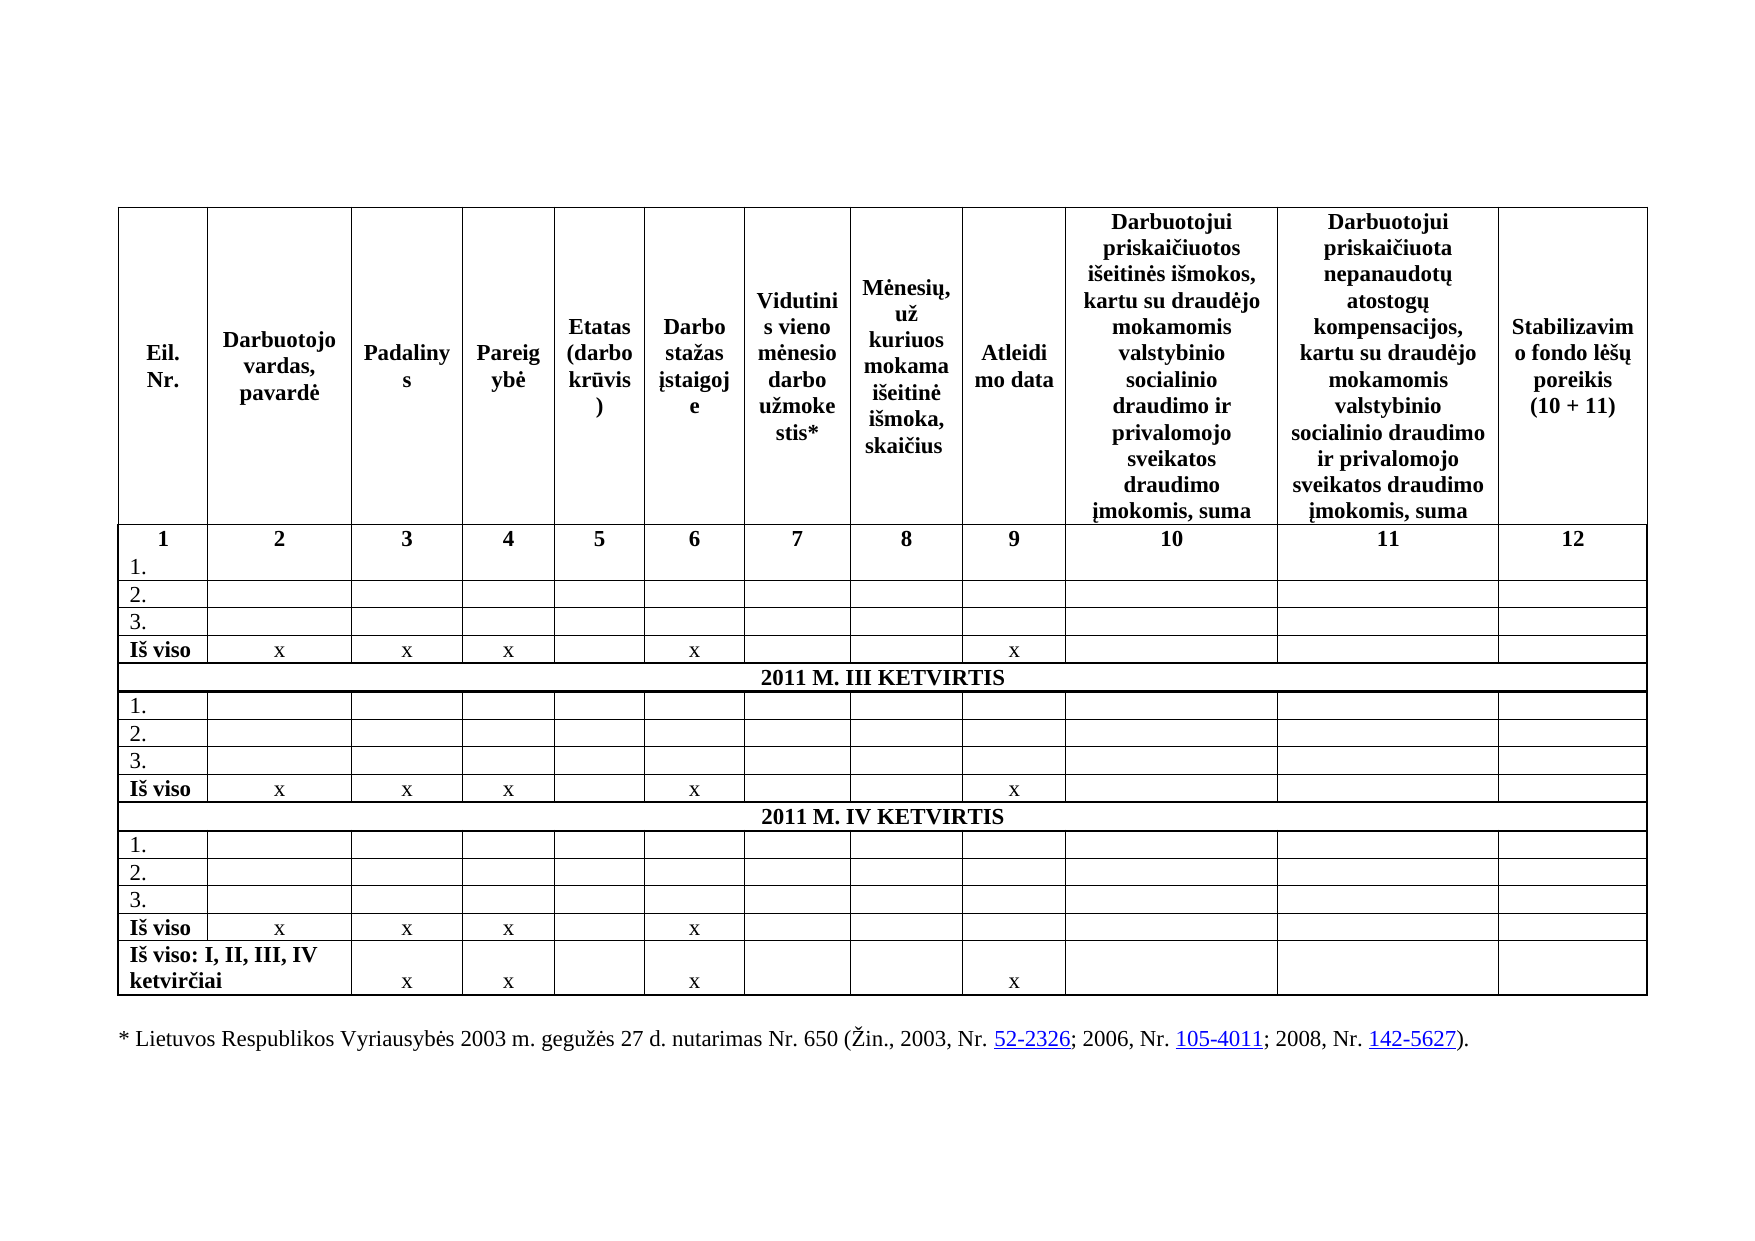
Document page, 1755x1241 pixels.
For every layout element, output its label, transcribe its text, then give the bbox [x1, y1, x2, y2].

table_cell [1066, 886, 1277, 913]
table_cell [1066, 608, 1277, 634]
table_cell [1499, 720, 1646, 746]
table_cell [1278, 941, 1498, 994]
table_header Darbuotojui priskaičiuotos išeitinės išmokos, kartu su draudėjo mokamomis valstybinio socialinio draudimo ir privalomojo sveikatos draudimo įmokomis, suma [1066, 208, 1277, 524]
table_cell [1066, 636, 1277, 662]
table_cell [1066, 551, 1277, 580]
table_cell [208, 581, 351, 607]
table_cell [1499, 832, 1646, 858]
table_cell [963, 859, 1065, 885]
table_cell [745, 859, 850, 885]
table_cell 2. [119, 859, 207, 885]
table_cell [851, 551, 962, 580]
table_cell [352, 886, 462, 913]
table_cell [1278, 608, 1498, 634]
table_cell x [208, 636, 351, 662]
table_cell 2011 M. III KETVIRTIS [119, 664, 1646, 690]
table_cell [963, 608, 1065, 634]
table_cell 2. [119, 720, 207, 746]
table_cell [555, 914, 644, 940]
table_cell x [645, 775, 744, 801]
table_cell [645, 551, 744, 580]
table_cell [555, 608, 644, 634]
table_cell x [352, 775, 462, 801]
table_cell [1278, 886, 1498, 913]
table_cell [963, 581, 1065, 607]
table_cell [1499, 859, 1646, 885]
table_cell [352, 581, 462, 607]
table_cell [1278, 832, 1498, 858]
table_cell [963, 886, 1065, 913]
table_cell [963, 551, 1065, 580]
table_cell x [963, 775, 1065, 801]
table_cell [555, 859, 644, 885]
table_cell [555, 693, 644, 719]
table_cell [1278, 747, 1498, 774]
table_cell [851, 581, 962, 607]
table_cell [555, 775, 644, 801]
table_cell [352, 832, 462, 858]
table_cell [463, 608, 554, 634]
table_cell 3. [119, 608, 207, 634]
table_cell [851, 886, 962, 913]
table_header Darbuotojo vardas, pavardė [208, 208, 351, 524]
table_cell [208, 859, 351, 885]
table_cell 1 [119, 525, 207, 551]
table_cell 3. [119, 747, 207, 774]
table_cell [463, 693, 554, 719]
table_cell [1499, 551, 1646, 580]
table_cell [745, 914, 850, 940]
table_cell Iš viso [119, 775, 207, 801]
table_cell [555, 720, 644, 746]
table_cell [745, 581, 850, 607]
table_cell [963, 720, 1065, 746]
table_cell x [963, 941, 1065, 994]
table_cell [745, 775, 850, 801]
table_cell [745, 693, 850, 719]
table_cell [1499, 747, 1646, 774]
table_cell 1. [119, 693, 207, 719]
table_cell [963, 832, 1065, 858]
table_header Padalinys [352, 208, 462, 524]
table_cell [1278, 720, 1498, 746]
table_cell [1278, 859, 1498, 885]
table_cell 8 [851, 525, 962, 551]
table_cell [208, 720, 351, 746]
table_cell x [352, 636, 462, 662]
table_cell [555, 941, 644, 994]
table_cell 10 [1066, 525, 1277, 551]
table_cell [352, 693, 462, 719]
table_header Stabilizavimo fondo lėšų poreikis (10 + 11) [1499, 208, 1647, 524]
table_cell [1499, 775, 1646, 801]
table_cell x [208, 914, 351, 940]
table_cell [463, 581, 554, 607]
table_header Eil. Nr. [119, 208, 207, 524]
table_header Darbuotojui priskaičiuota nepanaudotų atostogų kompensacijos, kartu su draudėjo mokamomis valstybinio socialinio draudimo ir privalomojo sveikatos draudimo įmokomis, suma [1278, 208, 1498, 524]
table_cell [645, 608, 744, 634]
table_cell [851, 636, 962, 662]
table_cell [1499, 693, 1646, 719]
table_cell [1066, 693, 1277, 719]
table_cell [645, 886, 744, 913]
table_cell [745, 608, 850, 634]
table_cell 1. [119, 551, 207, 580]
table_cell [1066, 941, 1277, 994]
table_cell 11 [1278, 525, 1498, 551]
table_cell [555, 886, 644, 913]
table_cell [555, 747, 644, 774]
table_cell [745, 636, 850, 662]
table_cell x [463, 775, 554, 801]
table_cell [745, 720, 850, 746]
table_cell [1499, 608, 1646, 634]
table_cell [745, 747, 850, 774]
table_cell x [463, 914, 554, 940]
table_cell Iš viso [119, 914, 207, 940]
table_cell [1066, 832, 1277, 858]
table_cell [1066, 581, 1277, 607]
table_cell [463, 747, 554, 774]
table_cell 2. [119, 581, 207, 607]
table_cell [208, 747, 351, 774]
table_cell 7 [745, 525, 850, 551]
table_cell [1066, 859, 1277, 885]
table_cell [851, 914, 962, 940]
table_cell [352, 747, 462, 774]
table_cell [1499, 581, 1646, 607]
table_cell [1278, 551, 1498, 580]
table_cell [352, 859, 462, 885]
table_cell x [463, 941, 554, 994]
table_cell [645, 747, 744, 774]
table_cell [352, 551, 462, 580]
table_cell x [963, 636, 1065, 662]
table_cell [745, 551, 850, 580]
table_cell [645, 581, 744, 607]
table_cell x [352, 941, 462, 994]
table_cell [1278, 914, 1498, 940]
text * Lietuvos Respublikos Vyriausybės 2003 m. gegužės 27 d. nutarimas Nr. 650 (Žin., 2003, Nr. 52-2326; 2006, Nr. 105-4011; 2008, Nr. 142-5627). [118, 1025, 1636, 1051]
table_cell 5 [555, 525, 644, 551]
table_cell 1. [119, 832, 207, 858]
table_cell [1278, 693, 1498, 719]
table_cell x [645, 636, 744, 662]
table_cell x [645, 914, 744, 940]
table_cell [1499, 914, 1646, 940]
table_header Atleidimo data [963, 208, 1065, 524]
table_cell [963, 747, 1065, 774]
table_cell [645, 832, 744, 858]
table_cell [1066, 747, 1277, 774]
table_cell x [208, 775, 351, 801]
table_cell 9 [963, 525, 1065, 551]
table_cell [1499, 636, 1646, 662]
table_cell [463, 551, 554, 580]
table_cell [463, 886, 554, 913]
table_cell [208, 608, 351, 634]
table_cell [745, 941, 850, 994]
table_cell [463, 720, 554, 746]
table_cell [851, 693, 962, 719]
table_cell [1499, 886, 1646, 913]
table_cell [463, 832, 554, 858]
table_cell [1278, 775, 1498, 801]
table_cell Iš viso: I, II, III, IV ketvirčiai [119, 941, 351, 994]
table_cell [851, 747, 962, 774]
table_cell [851, 832, 962, 858]
table_cell Iš viso [119, 636, 207, 662]
table_cell [352, 720, 462, 746]
table_cell [745, 886, 850, 913]
table_cell [645, 859, 744, 885]
table_cell [555, 581, 644, 607]
table_cell 3. [119, 886, 207, 913]
table_cell [555, 551, 644, 580]
table_cell [1066, 775, 1277, 801]
table_cell [208, 693, 351, 719]
table_cell [208, 832, 351, 858]
table_cell [1278, 636, 1498, 662]
table_header Pareigybė [463, 208, 554, 524]
table_cell [851, 720, 962, 746]
table_header Darbo stažas įstaigoje [645, 208, 744, 524]
table_cell x [645, 941, 744, 994]
table_cell [851, 775, 962, 801]
table_cell 3 [352, 525, 462, 551]
table_cell 2 [208, 525, 351, 551]
table_cell [745, 832, 850, 858]
table_cell [851, 859, 962, 885]
table_cell [1499, 941, 1646, 994]
table_cell [208, 886, 351, 913]
table_cell [208, 551, 351, 580]
table_cell [555, 832, 644, 858]
table_cell [352, 608, 462, 634]
table_cell [645, 693, 744, 719]
table_cell [645, 720, 744, 746]
table_cell [1066, 720, 1277, 746]
table_cell 2011 M. IV KETVIRTIS [119, 803, 1646, 829]
table_header Vidutinis vieno mėnesio darbo užmokestis* [745, 208, 850, 524]
table_cell [1278, 581, 1498, 607]
table_cell [851, 941, 962, 994]
table_cell 12 [1499, 525, 1646, 551]
table_cell 6 [645, 525, 744, 551]
table_cell x [352, 914, 462, 940]
table_cell [463, 859, 554, 885]
table_cell [963, 693, 1065, 719]
table_cell [851, 608, 962, 634]
table_header Mėnesių, už kuriuos mokama išeitinė išmoka, skaičius [851, 208, 962, 524]
table_cell x [463, 636, 554, 662]
table_header Etatas (darbo krūvis) [555, 208, 644, 524]
table_cell [555, 636, 644, 662]
table_cell [1066, 914, 1277, 940]
table_cell [963, 914, 1065, 940]
table_cell 4 [463, 525, 554, 551]
